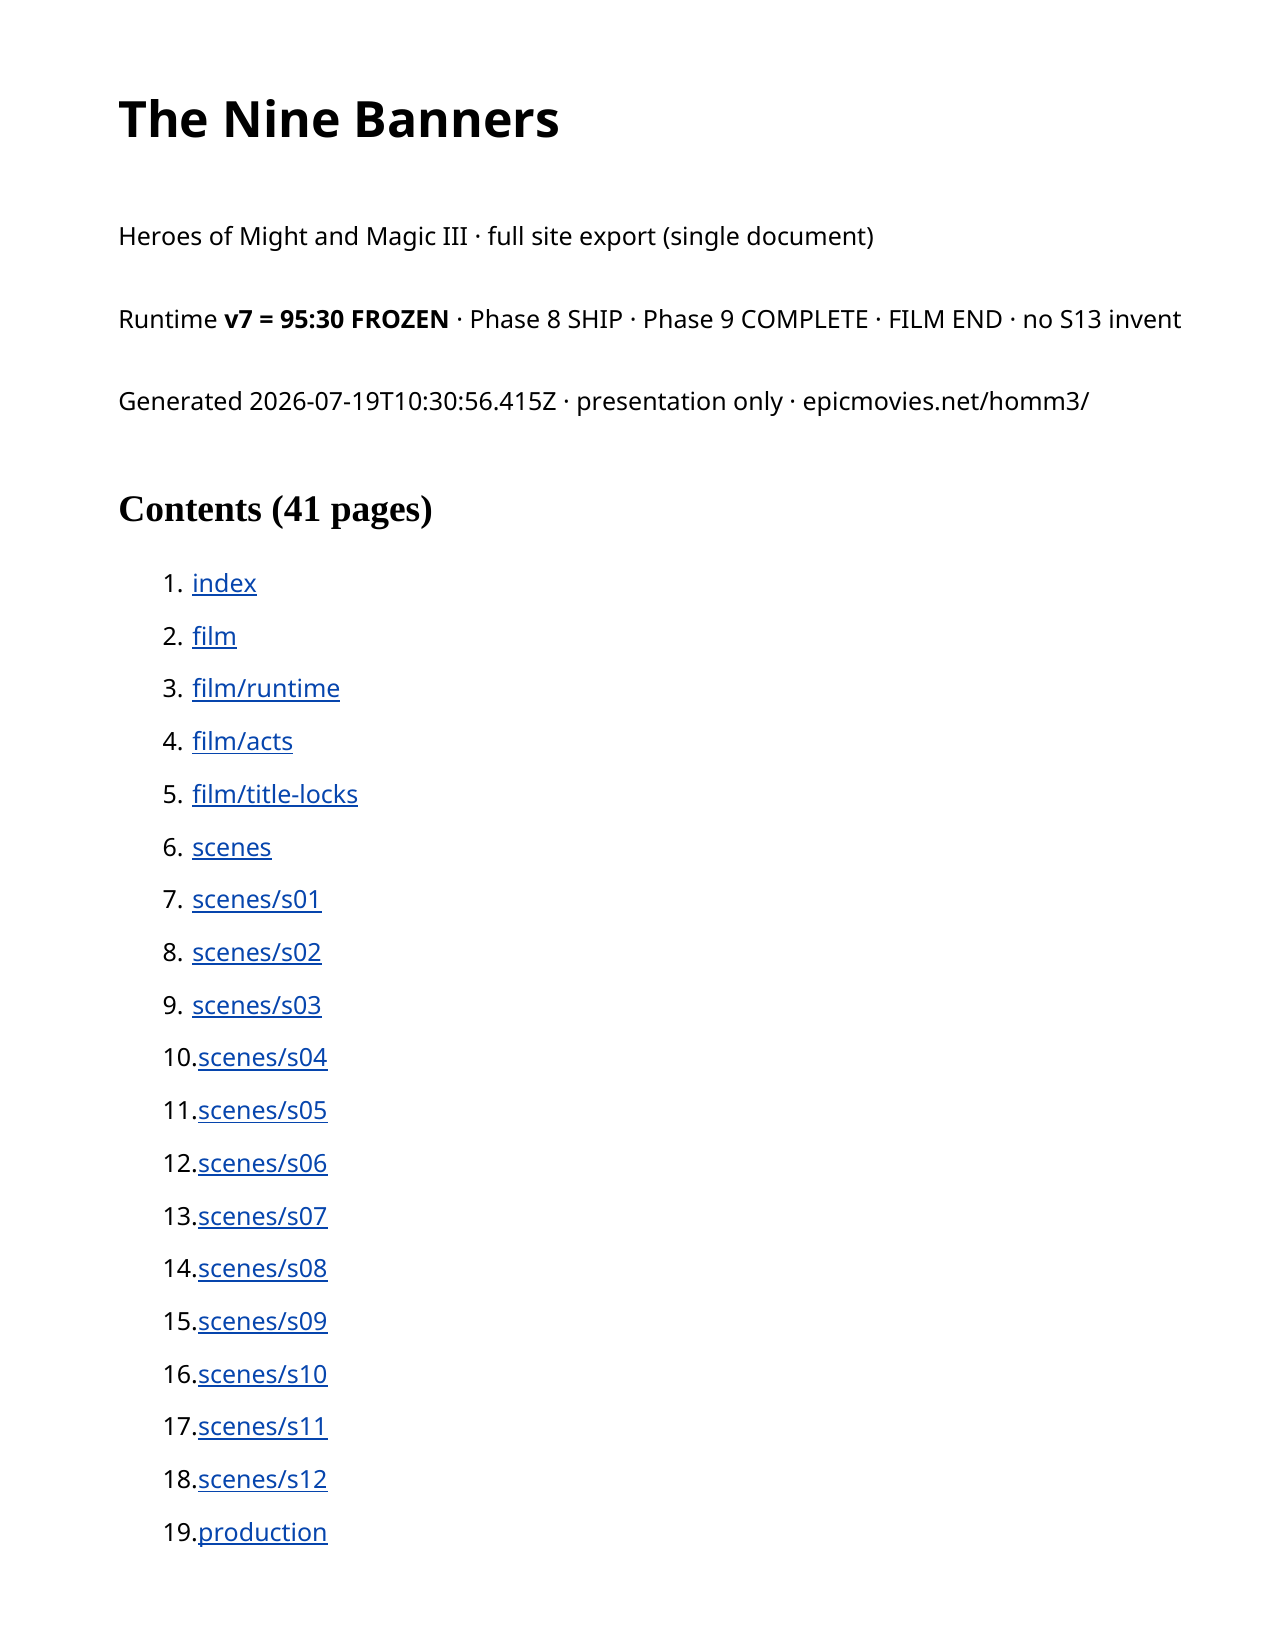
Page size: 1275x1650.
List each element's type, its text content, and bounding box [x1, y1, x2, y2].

list scenes/s01 [162, 882, 1216, 916]
text Generated 2026-07-19T10:30:56.415Z · presentation only · epicmovies.net/homm3/ [118, 383, 1216, 417]
list scenes [162, 829, 1216, 863]
subtitle Contents (41 pages) [118, 486, 1216, 529]
list scenes/s05 [162, 1093, 1216, 1127]
list production [162, 1514, 1216, 1548]
list scenes/s11 [162, 1409, 1216, 1443]
list index [162, 566, 1216, 600]
list scenes/s12 [162, 1462, 1216, 1496]
list film [162, 618, 1216, 652]
list scenes/s10 [162, 1356, 1216, 1390]
list film/acts [162, 724, 1216, 758]
list film/title-locks [162, 777, 1216, 811]
text Heroes of Might and Magic III · full site export (single document) [118, 219, 1216, 253]
text Runtime v7 = 95:30 FROZEN · Phase 8 SHIP · Phase 9 COMPLETE · FILM END · no S13 invent [118, 301, 1216, 335]
subtitle The Nine Banners [118, 84, 1216, 152]
list scenes/s09 [162, 1304, 1216, 1338]
list scenes/s04 [162, 1040, 1216, 1074]
list scenes/s06 [162, 1146, 1216, 1179]
list scenes/s08 [162, 1251, 1216, 1285]
list scenes/s02 [162, 935, 1216, 969]
list scenes/s03 [162, 987, 1216, 1021]
list film/runtime [162, 671, 1216, 705]
list scenes/s07 [162, 1198, 1216, 1232]
